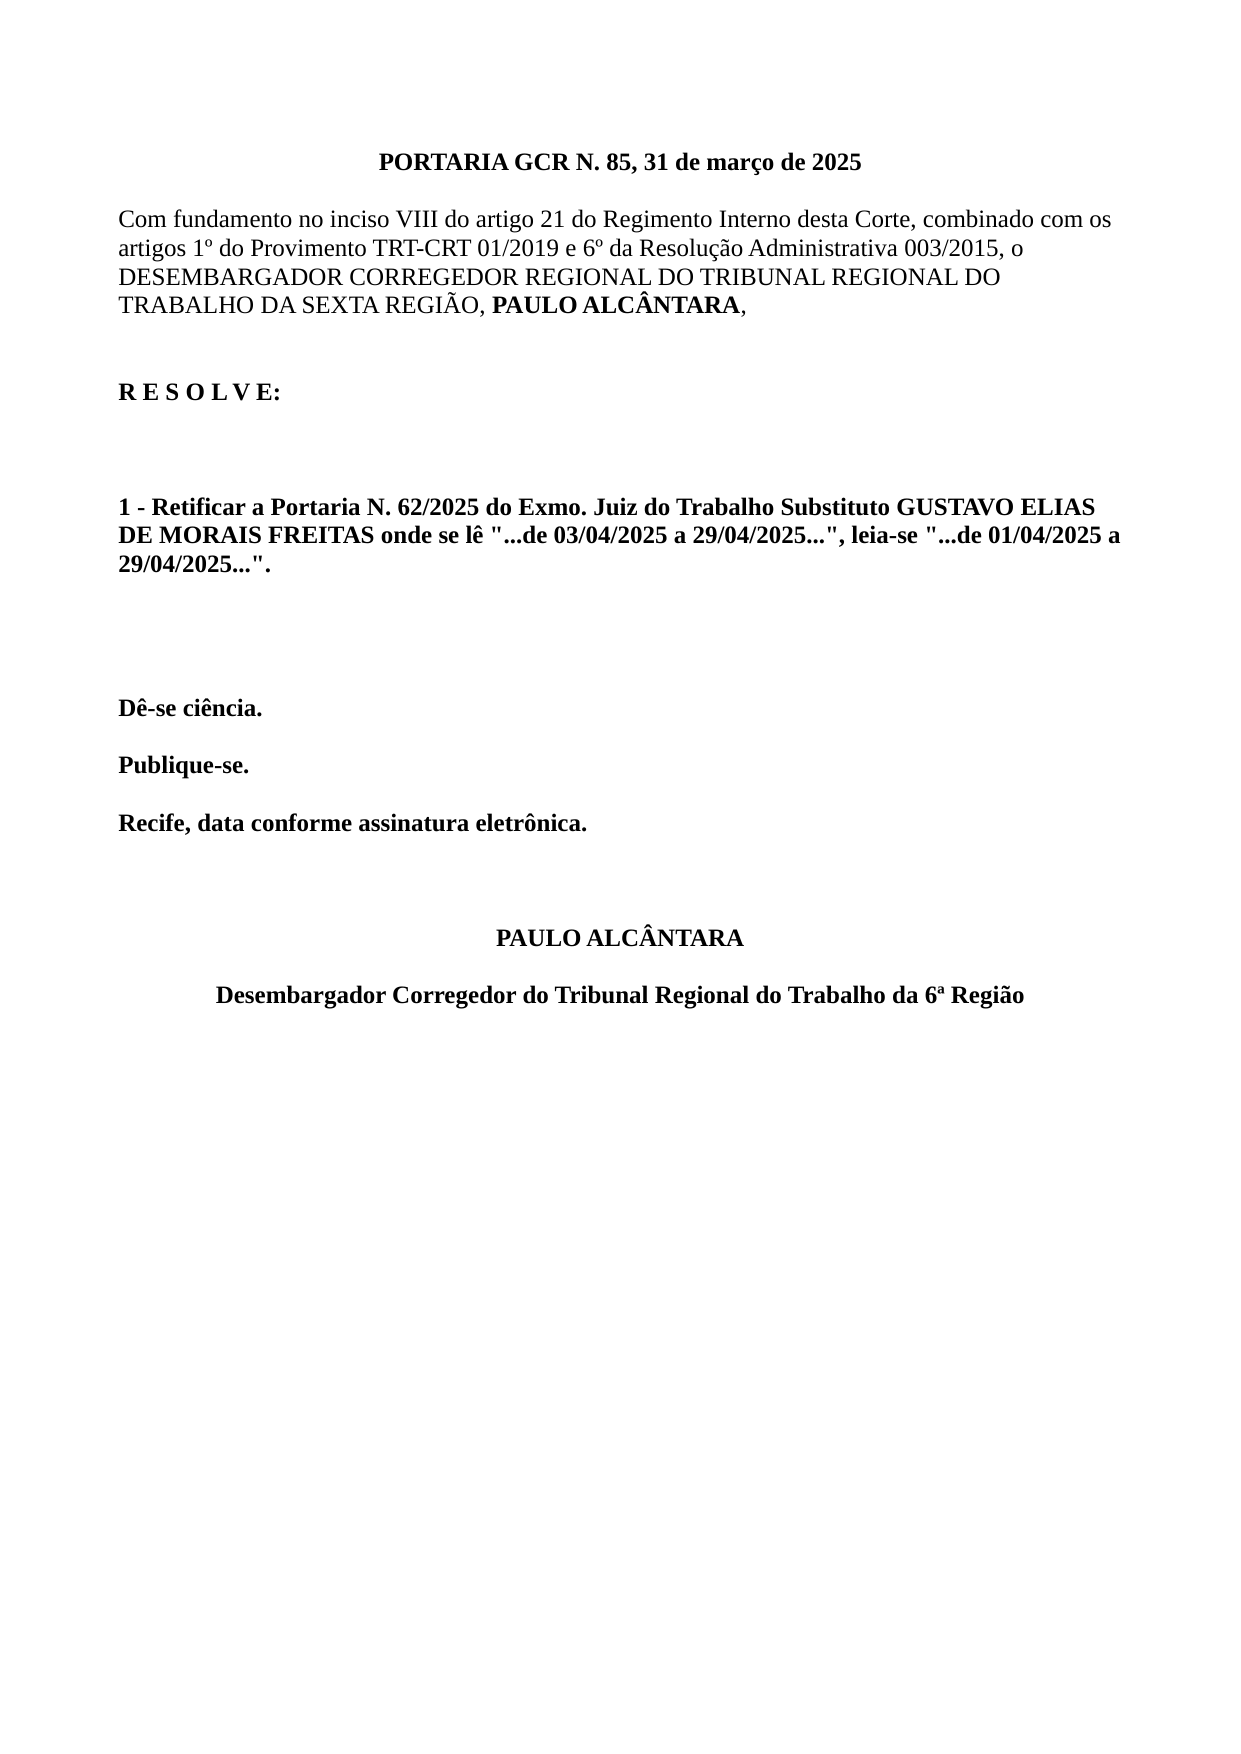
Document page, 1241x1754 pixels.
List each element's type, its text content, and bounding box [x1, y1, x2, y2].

text Publique-se. [118, 751, 1122, 779]
text Recife, data conforme assinatura eletrônica. [118, 808, 1122, 837]
text 1 - Retificar a Portaria N. 62/2025 do Exmo. Juiz do Trabalho Substituto GUSTAVO ELIAS DE MORAIS FREITAS onde se lê "...de 03/04/2025 a 29/04/2025...", leia-se "...de 01/04/2025 a 29/04/2025...". [118, 492, 1122, 578]
text PORTARIA GCR N. 85, 31 de março de 2025 [118, 147, 1122, 176]
text PAULO ALCÂNTARA [118, 923, 1122, 952]
text Com fundamento no inciso VIII do artigo 21 do Regimento Interno desta Corte, combinado com os artigos 1º do Provimento TRT-CRT 01/2019 e 6º da Resolução Administrativa 003/2015, o DESEMBARGADOR CORREGEDOR REGIONAL DO TRIBUNAL REGIONAL DO TRABALHO DA SEXTA REGIÃO, PAULO ALCÂNTARA, [118, 204, 1122, 319]
text Dê-se ciência. [118, 693, 1122, 722]
text Desembargador Corregedor do Tribunal Regional do Trabalho da 6ª Região [118, 981, 1122, 1009]
text R E S O L V E: [118, 377, 1122, 406]
